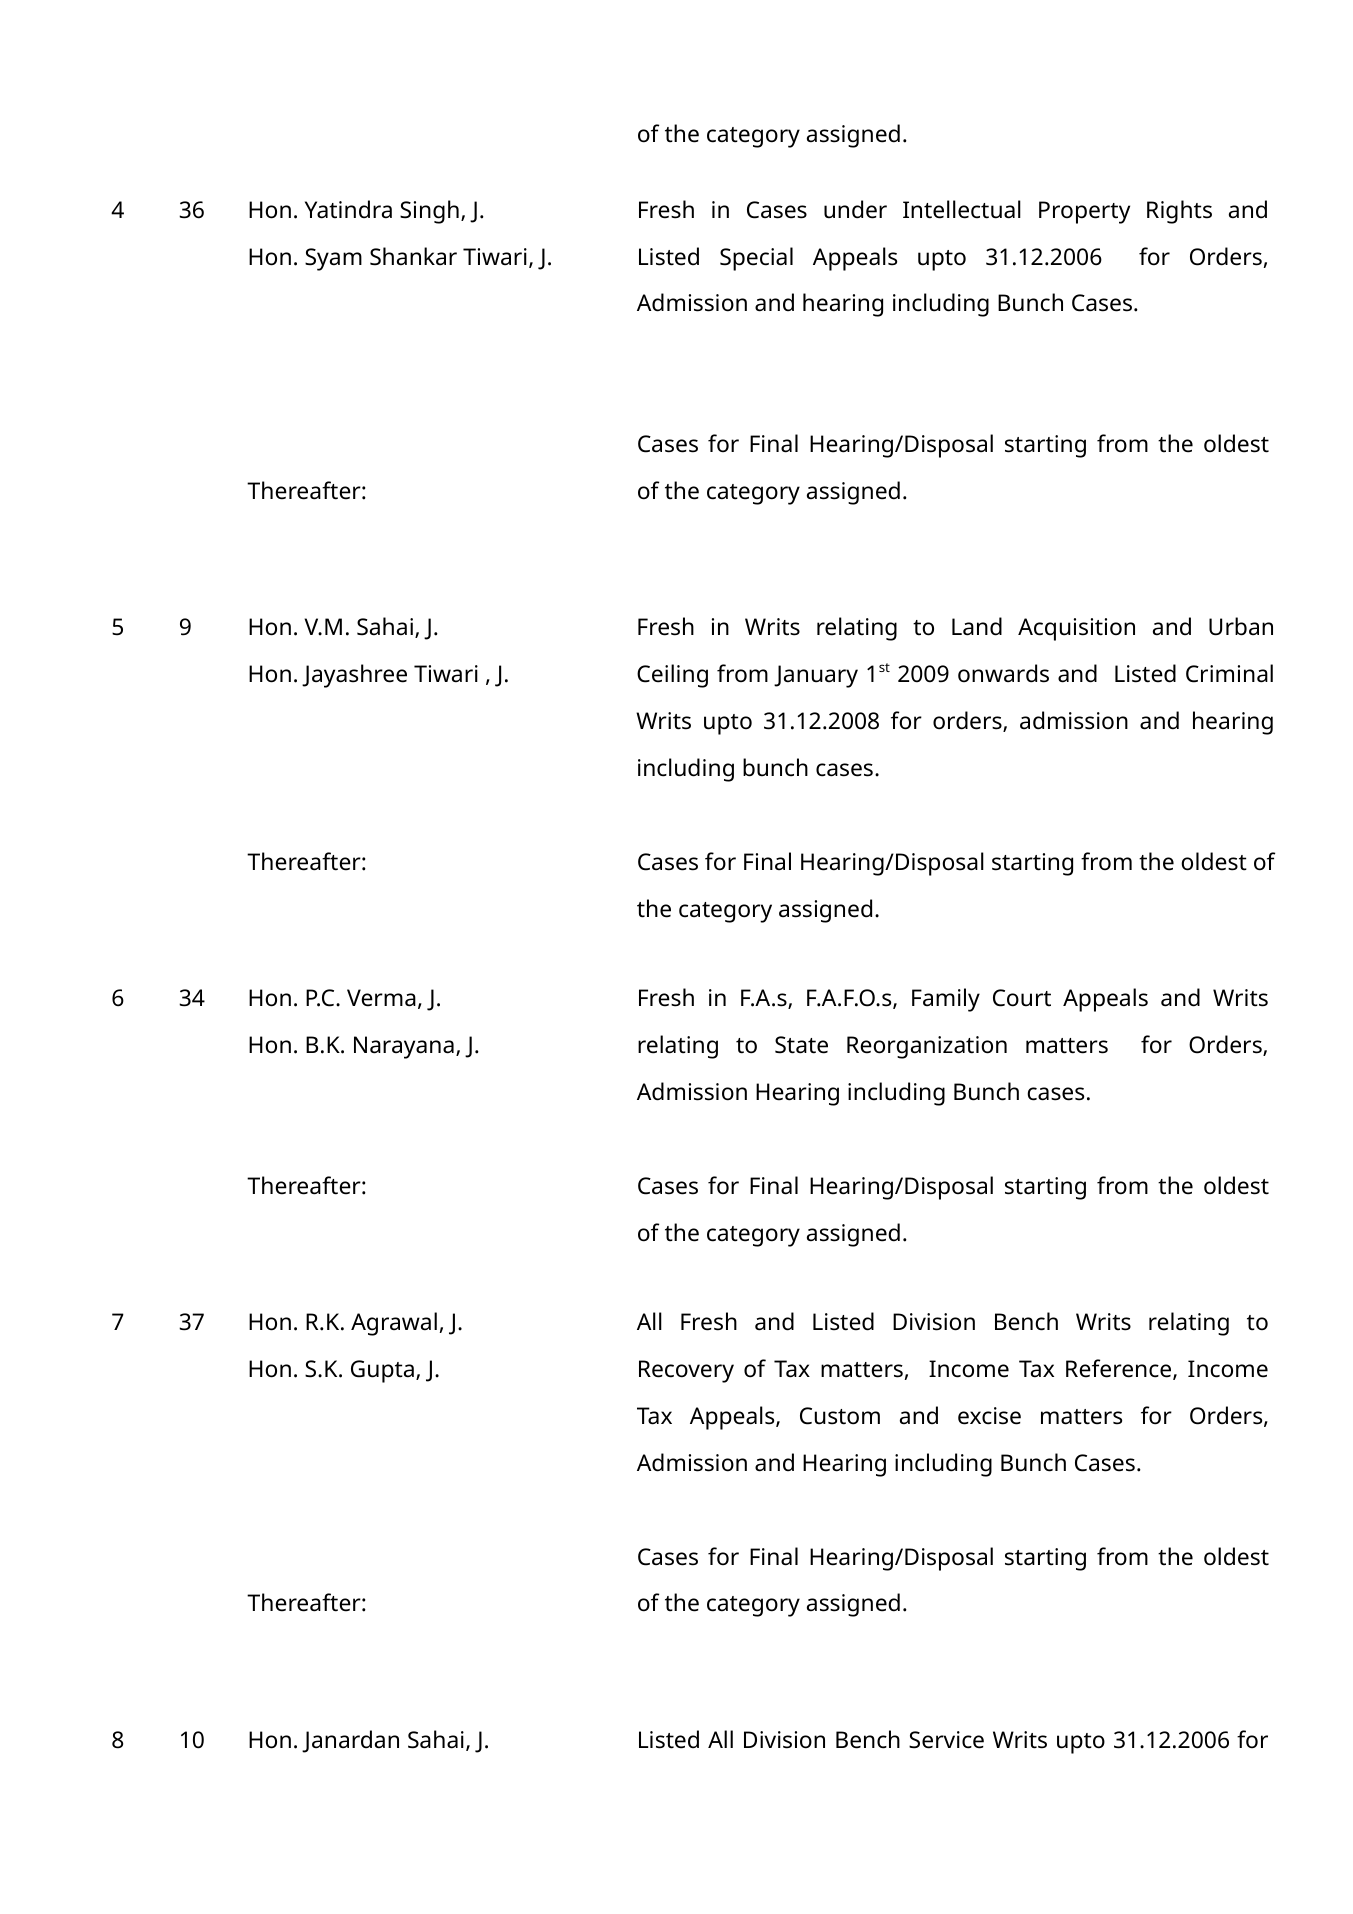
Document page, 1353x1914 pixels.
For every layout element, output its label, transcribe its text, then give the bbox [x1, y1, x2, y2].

table_cell 34 [173, 976, 242, 1300]
table_cell Hon. R.K. Agrawal, J. Hon. S.K. Gupta, J. Thereafter: [242, 1300, 631, 1718]
table_cell Listed All Division Bench Service Writs upto 31.12.2006 for [631, 1718, 1275, 1786]
table_cell All Fresh and Listed Division Bench Writs relating to Recovery of Tax matters, Income Tax Reference, Income Tax Appeals, Custom and excise matters for Orders, Admission and Hearing including Bunch Cases. Cases for Final Hearing/Disposal starting from the oldest of the category assigned. [631, 1300, 1275, 1718]
table_cell Fresh in Writs relating to Land Acquisition and Urban Ceiling from January 1st 2009 onwards and Listed Criminal Writs upto 31.12.2008 for orders, admission and hearing including bunch cases. Cases for Final Hearing/Disposal starting from the oldest of the category assigned. [631, 606, 1275, 976]
table_cell Hon. Yatindra Singh, J. Hon. Syam Shankar Tiwari, J. Thereafter: [242, 188, 631, 606]
table_cell 4 [106, 188, 173, 606]
table_cell 7 [106, 1300, 173, 1718]
table_cell 9 [173, 606, 242, 976]
table_cell 36 [173, 188, 242, 606]
table_cell of the category assigned. [631, 113, 1275, 188]
table_cell Hon. P.C. Verma, J. Hon. B.K. Narayana, J. Thereafter: [242, 976, 631, 1300]
table_cell 5 [106, 606, 173, 976]
table_cell 8 [106, 1718, 173, 1786]
table_cell Hon. V.M. Sahai, J. Hon. Jayashree Tiwari , J. Thereafter: [242, 606, 631, 976]
table_cell [106, 113, 173, 188]
table_cell 6 [106, 976, 173, 1300]
table_cell 10 [173, 1718, 242, 1786]
table_cell 37 [173, 1300, 242, 1718]
table_cell Fresh in F.A.s, F.A.F.O.s, Family Court Appeals and Writs relating to State Reorganization matters for Orders, Admission Hearing including Bunch cases. Cases for Final Hearing/Disposal starting from the oldest of the category assigned. [631, 976, 1275, 1300]
table_cell [242, 113, 631, 188]
table_cell Fresh in Cases under Intellectual Property Rights and Listed Special Appeals upto 31.12.2006 for Orders, Admission and hearing including Bunch Cases. Cases for Final Hearing/Disposal starting from the oldest of the category assigned. [631, 188, 1275, 606]
table_cell [173, 113, 242, 188]
table_cell Hon. Janardan Sahai, J. [242, 1718, 631, 1786]
